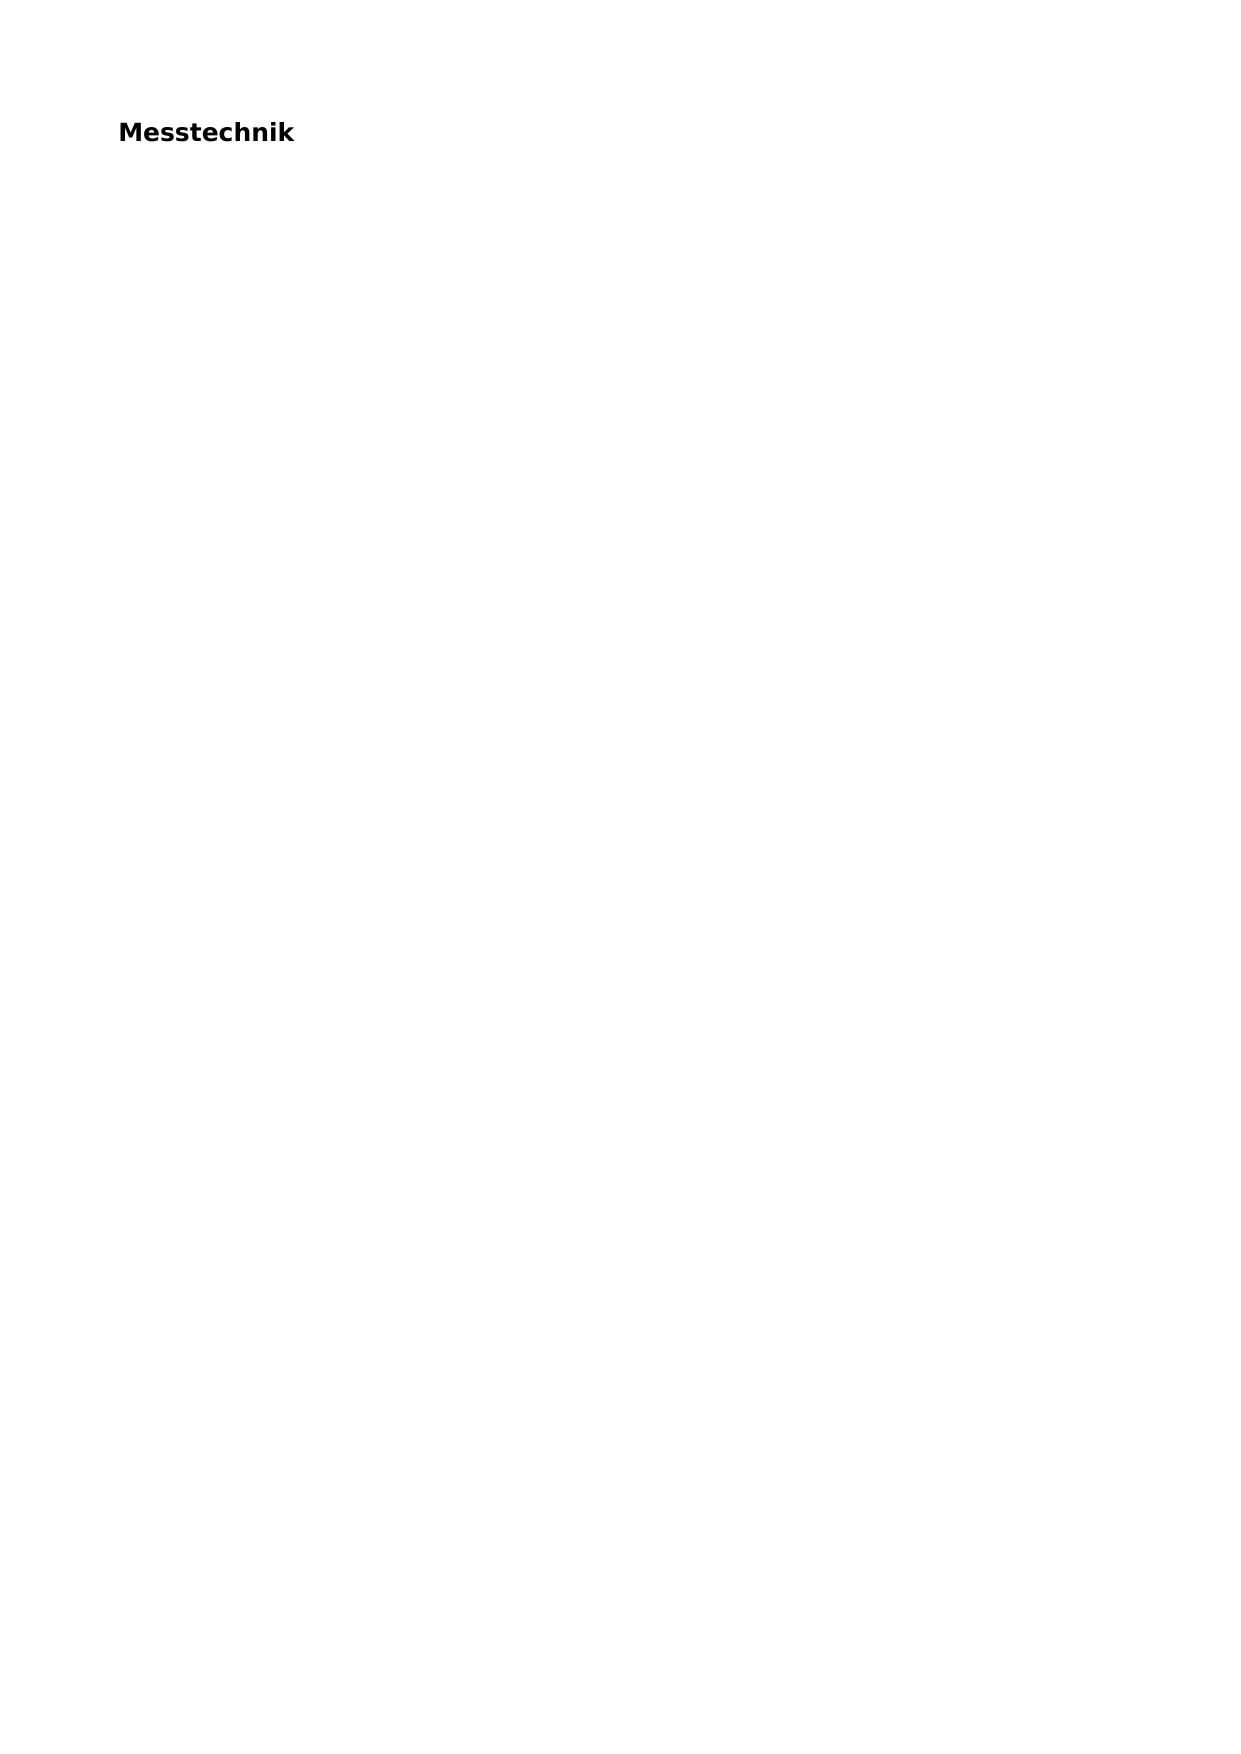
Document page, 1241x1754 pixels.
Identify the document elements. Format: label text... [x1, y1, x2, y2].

subtitle Messtechnik [118, 118, 1122, 147]
